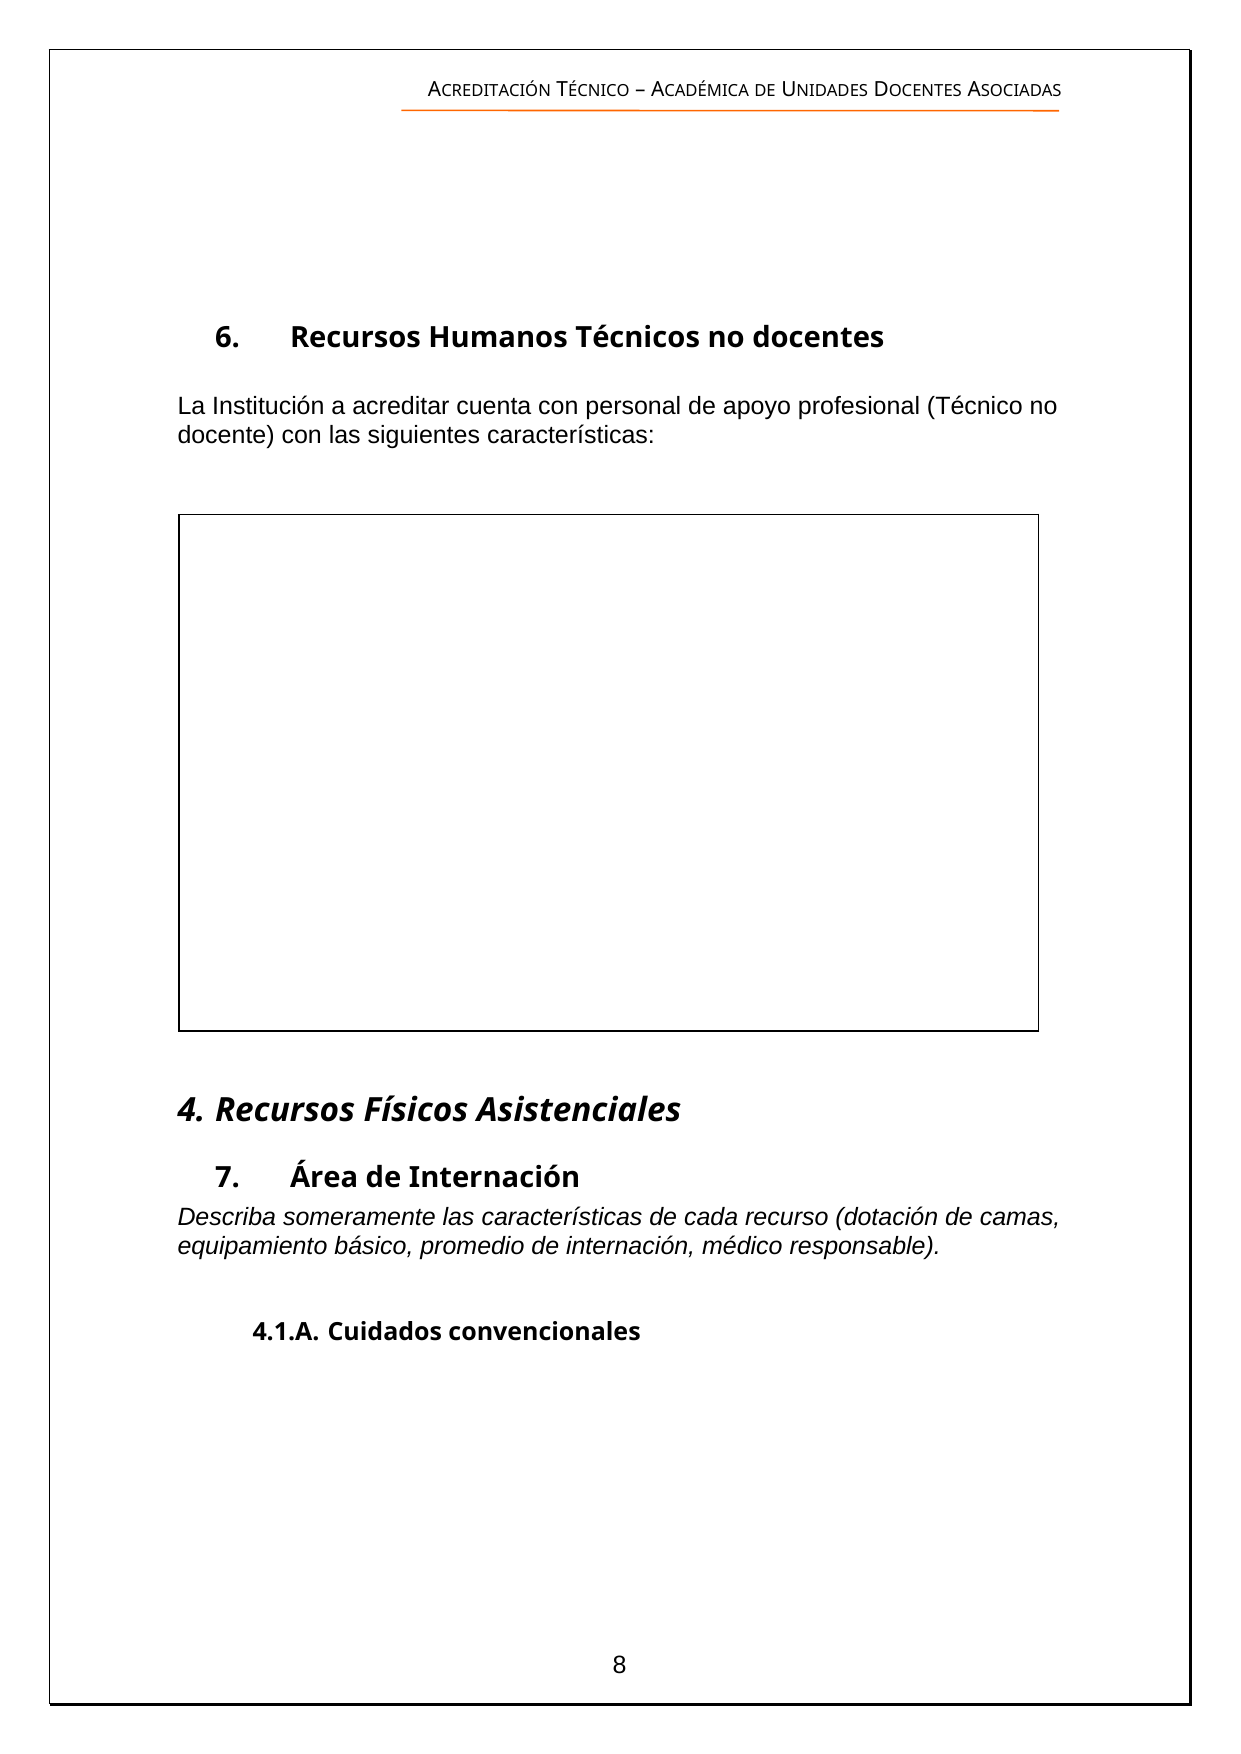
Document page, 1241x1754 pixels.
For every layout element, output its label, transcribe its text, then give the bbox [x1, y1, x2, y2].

text Describa someramente las características de cada recurso (dotación de camas, equipamiento básico, promedio de internación, médico responsable). [177, 1202, 1061, 1259]
subtitle Cuidados convencionales [252, 1313, 1061, 1347]
subtitle Recursos Físicos Asistenciales [177, 1086, 1061, 1131]
subtitle Recursos Humanos Técnicos no docentes [215, 316, 1061, 356]
subtitle Área de Internación [215, 1156, 1061, 1196]
text La Institución a acreditar cuenta con personal de apoyo profesional (Técnico no docente) con las siguientes características: [177, 391, 1061, 448]
